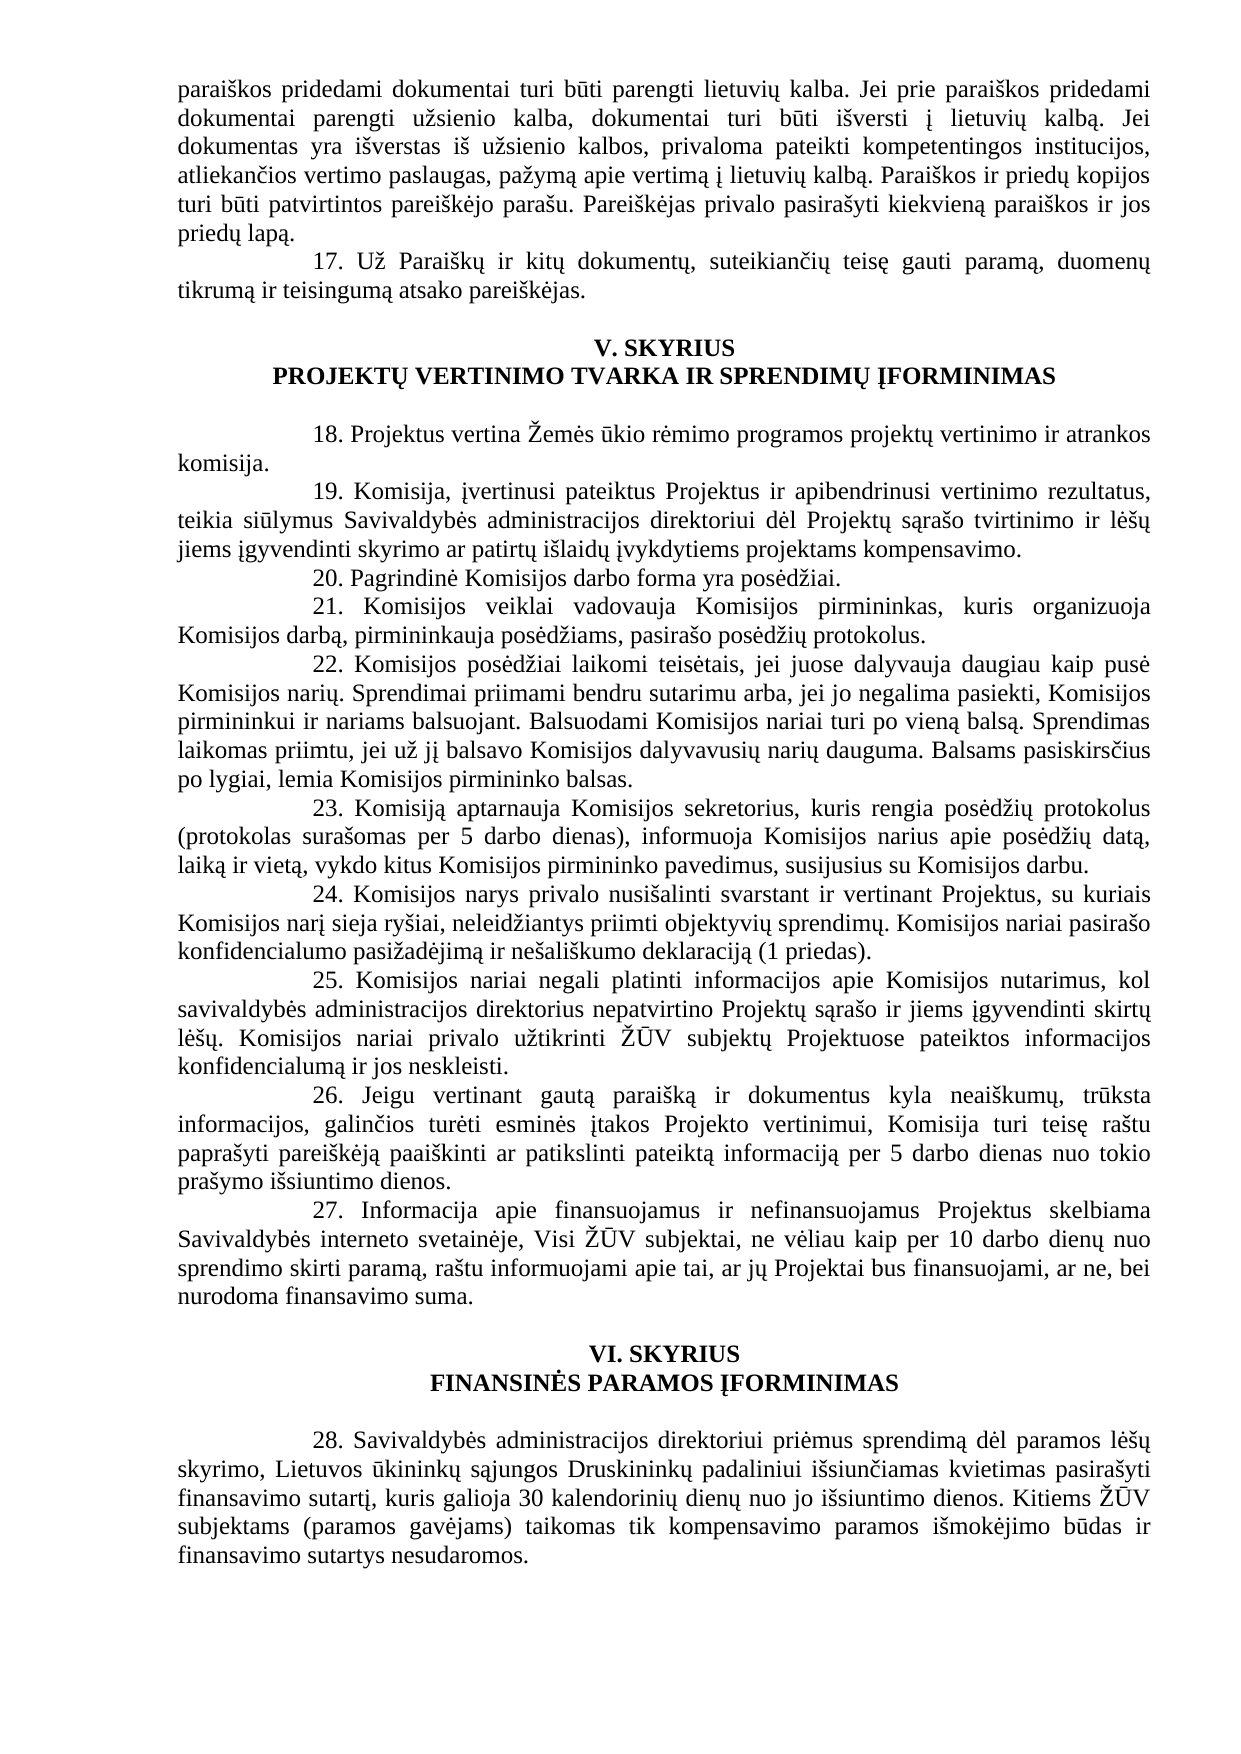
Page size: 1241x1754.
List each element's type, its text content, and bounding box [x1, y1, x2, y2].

text 24. Komisijos narys privalo nusišalinti svarstant ir vertinant Projektus, su kuriais Komisijos narį sieja ryšiai, neleidžiantys priimti objektyvių sprendimų. Komisijos nariai pasirašo konfidencialumo pasižadėjimą ir nešališkumo deklaraciją (1 priedas). [177, 879, 1152, 965]
text 26. Jeigu vertinant gautą paraišką ir dokumentus kyla neaiškumų, trūksta informacijos, galinčios turėti esminės įtakos Projekto vertinimui, Komisija turi teisę raštu paprašyti pareiškėją paaiškinti ar patikslinti pateiktą informaciją per 5 darbo dienas nuo tokio prašymo išsiuntimo dienos. [177, 1080, 1152, 1195]
text PROJEKTŲ VERTINIMO TVARKA IR SPRENDIMŲ ĮFORMINIMAS [177, 361, 1152, 390]
text FINANSINĖS PARAMOS ĮFORMINIMAS [177, 1368, 1152, 1396]
text V. SKYRIUS [177, 333, 1152, 361]
text 22. Komisijos posėdžiai laikomi teisėtais, jei juose dalyvauja daugiau kaip pusė Komisijos narių. Sprendimai priimami bendru sutarimu arba, jei jo negalima pasiekti, Komisijos pirmininkui ir nariams balsuojant. Balsuodami Komisijos nariai turi po vieną balsą. Sprendimas laikomas priimtu, jei už jį balsavo Komisijos dalyvavusių narių dauguma. Balsams pasiskirsčius po lygiai, lemia Komisijos pirmininko balsas. [177, 649, 1152, 793]
text 21. Komisijos veiklai vadovauja Komisijos pirmininkas, kuris organizuoja Komisijos darbą, pirmininkauja posėdžiams, pasirašo posėdžių protokolus. [177, 591, 1152, 649]
text 17. Už Paraiškų ir kitų dokumentų, suteikiančių teisę gauti paramą, duomenų tikrumą ir teisingumą atsako pareiškėjas. [177, 246, 1152, 304]
text 19. Komisija, įvertinusi pateiktus Projektus ir apibendrinusi vertinimo rezultatus, teikia siūlymus Savivaldybės administracijos direktoriui dėl Projektų sąrašo tvirtinimo ir lėšų jiems įgyvendinti skyrimo ar patirtų išlaidų įvykdytiems projektams kompensavimo. [177, 476, 1152, 563]
text 27. Informacija apie finansuojamus ir nefinansuojamus Projektus skelbiama Savivaldybės interneto svetainėje, Visi ŽŪV subjektai, ne vėliau kaip per 10 darbo dienų nuo sprendimo skirti paramą, raštu informuojami apie tai, ar jų Projektai bus finansuojami, ar ne, bei nurodoma finansavimo suma. [177, 1195, 1152, 1310]
text 25. Komisijos nariai negali platinti informacijos apie Komisijos nutarimus, kol savivaldybės administracijos direktorius nepatvirtino Projektų sąrašo ir jiems įgyvendinti skirtų lėšų. Komisijos nariai privalo užtikrinti ŽŪV subjektų Projektuose pateiktos informacijos konfidencialumą ir jos neskleisti. [177, 965, 1152, 1080]
text 28. Savivaldybės administracijos direktoriui priėmus sprendimą dėl paramos lėšų skyrimo, Lietuvos ūkininkų sąjungos Druskininkų padaliniui išsiunčiamas kvietimas pasirašyti finansavimo sutartį, kuris galioja 30 kalendorinių dienų nuo jo išsiuntimo dienos. Kitiems ŽŪV subjektams (paramos gavėjams) taikomas tik kompensavimo paramos išmokėjimo būdas ir finansavimo sutartys nesudaromos. [177, 1425, 1152, 1569]
text 23. Komisiją aptarnauja Komisijos sekretorius, kuris rengia posėdžių protokolus (protokolas surašomas per 5 darbo dienas), informuoja Komisijos narius apie posėdžių datą, laiką ir vietą, vykdo kitus Komisijos pirmininko pavedimus, susijusius su Komisijos darbu. [177, 793, 1152, 879]
text 18. Projektus vertina Žemės ūkio rėmimo programos projektų vertinimo ir atrankos komisija. [177, 419, 1152, 476]
text paraiškos pridedami dokumentai turi būti parengti lietuvių kalba. Jei prie paraiškos pridedami dokumentai parengti užsienio kalba, dokumentai turi būti išversti į lietuvių kalbą. Jei dokumentas yra išverstas iš užsienio kalbos, privaloma pateikti kompetentingos institucijos, atliekančios vertimo paslaugas, pažymą apie vertimą į lietuvių kalbą. Paraiškos ir priedų kopijos turi būti patvirtintos pareiškėjo parašu. Pareiškėjas privalo pasirašyti kiekvieną paraiškos ir jos priedų lapą. [177, 74, 1152, 246]
text 20. Pagrindinė Komisijos darbo forma yra posėdžiai. [177, 563, 1152, 591]
text VI. SKYRIUS [177, 1339, 1152, 1368]
